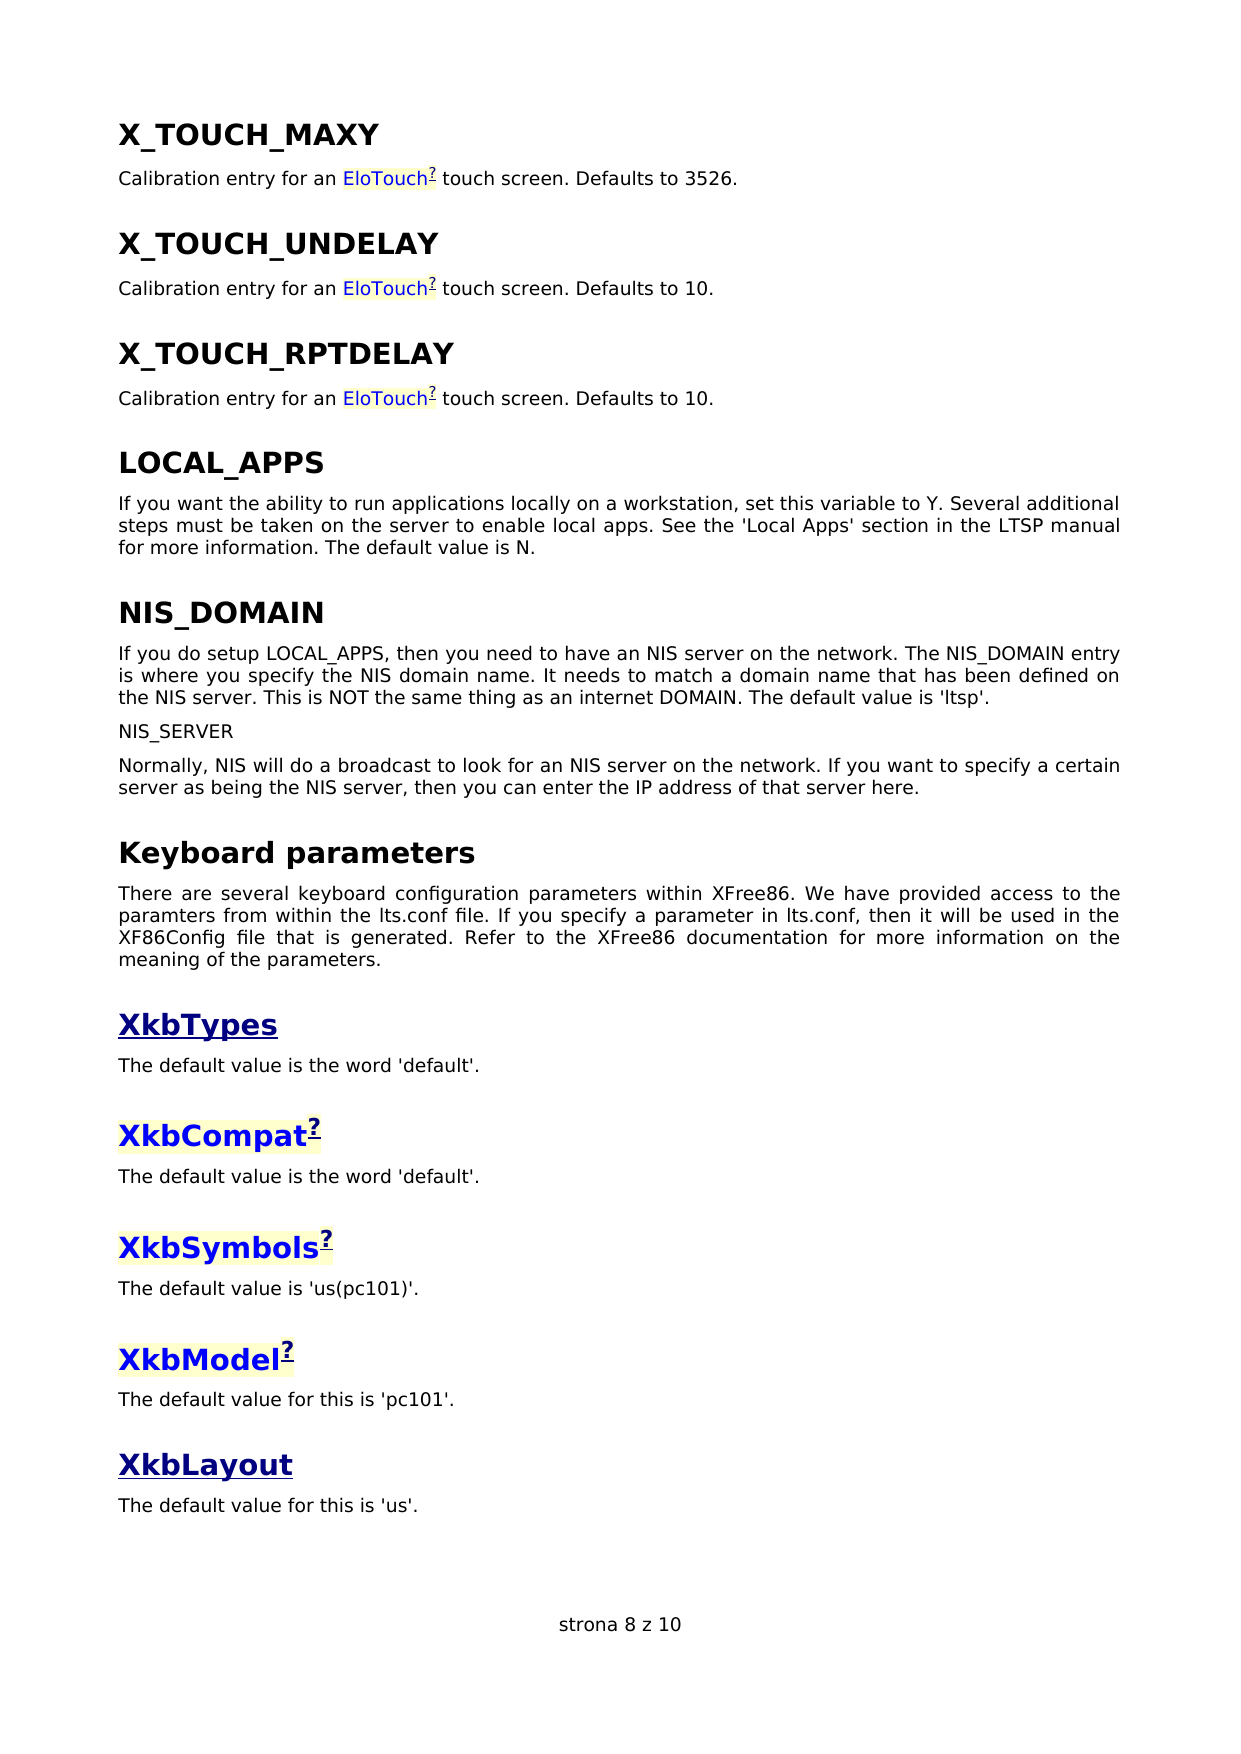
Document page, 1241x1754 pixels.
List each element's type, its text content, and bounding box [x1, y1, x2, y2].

subtitle XkbLayout [118, 1449, 1122, 1483]
text Normally, NIS will do a broadcast to look for an NIS server on the network. If you want to specify a certain server as being the NIS server, then you can enter the IP address of that server here. [118, 755, 1122, 799]
text Calibration entry for an EloTouch? touch screen. Defaults to 3526. [118, 164, 1122, 190]
subtitle XkbCompat? [118, 1114, 1122, 1154]
subtitle XkbSymbols? [118, 1226, 1122, 1265]
text The default value is the word 'default'. [118, 1054, 1122, 1076]
text The default value is the word 'default'. [118, 1166, 1122, 1188]
subtitle X_TOUCH_RPTDELAY [118, 337, 1122, 371]
text NIS_SERVER [118, 721, 1122, 743]
subtitle X_TOUCH_MAXY [118, 118, 1122, 152]
subtitle X_TOUCH_UNDELAY [118, 228, 1122, 262]
subtitle Keyboard parameters [118, 837, 1122, 871]
subtitle NIS_DOMAIN [118, 596, 1122, 630]
text The default value for this is 'pc101'. [118, 1389, 1122, 1411]
text If you want the ability to run applications locally on a workstation, set this variable to Y. Several additional steps must be taken on the server to enable local apps. See the 'Local Apps' section in the LTSP manual for more information. The default value is N. [118, 493, 1122, 559]
text Calibration entry for an EloTouch? touch screen. Defaults to 10. [118, 274, 1122, 300]
subtitle XkbTypes [118, 1008, 1122, 1042]
text The default value is 'us(pc101)'. [118, 1278, 1122, 1299]
text If you do setup LOCAL_APPS, then you need to have an NIS server on the network. The NIS_DOMAIN entry is where you specify the NIS domain name. It needs to match a domain name that has been defined on the NIS server. This is NOT the same thing as an internet DOMAIN. The default value is 'ltsp'. [118, 643, 1122, 708]
text The default value for this is 'us'. [118, 1495, 1122, 1517]
text There are several keyboard configuration parameters within XFree86. We have provided access to the paramters from within the lts.conf file. If you specify a parameter in lts.conf, then it will be used in the XF86Config file that is generated. Refer to the XFree86 documentation for more information on the meaning of the parameters. [118, 883, 1122, 971]
text Calibration entry for an EloTouch? touch screen. Defaults to 10. [118, 384, 1122, 409]
subtitle LOCAL_APPS [118, 447, 1122, 481]
subtitle XkbModel? [118, 1337, 1122, 1377]
